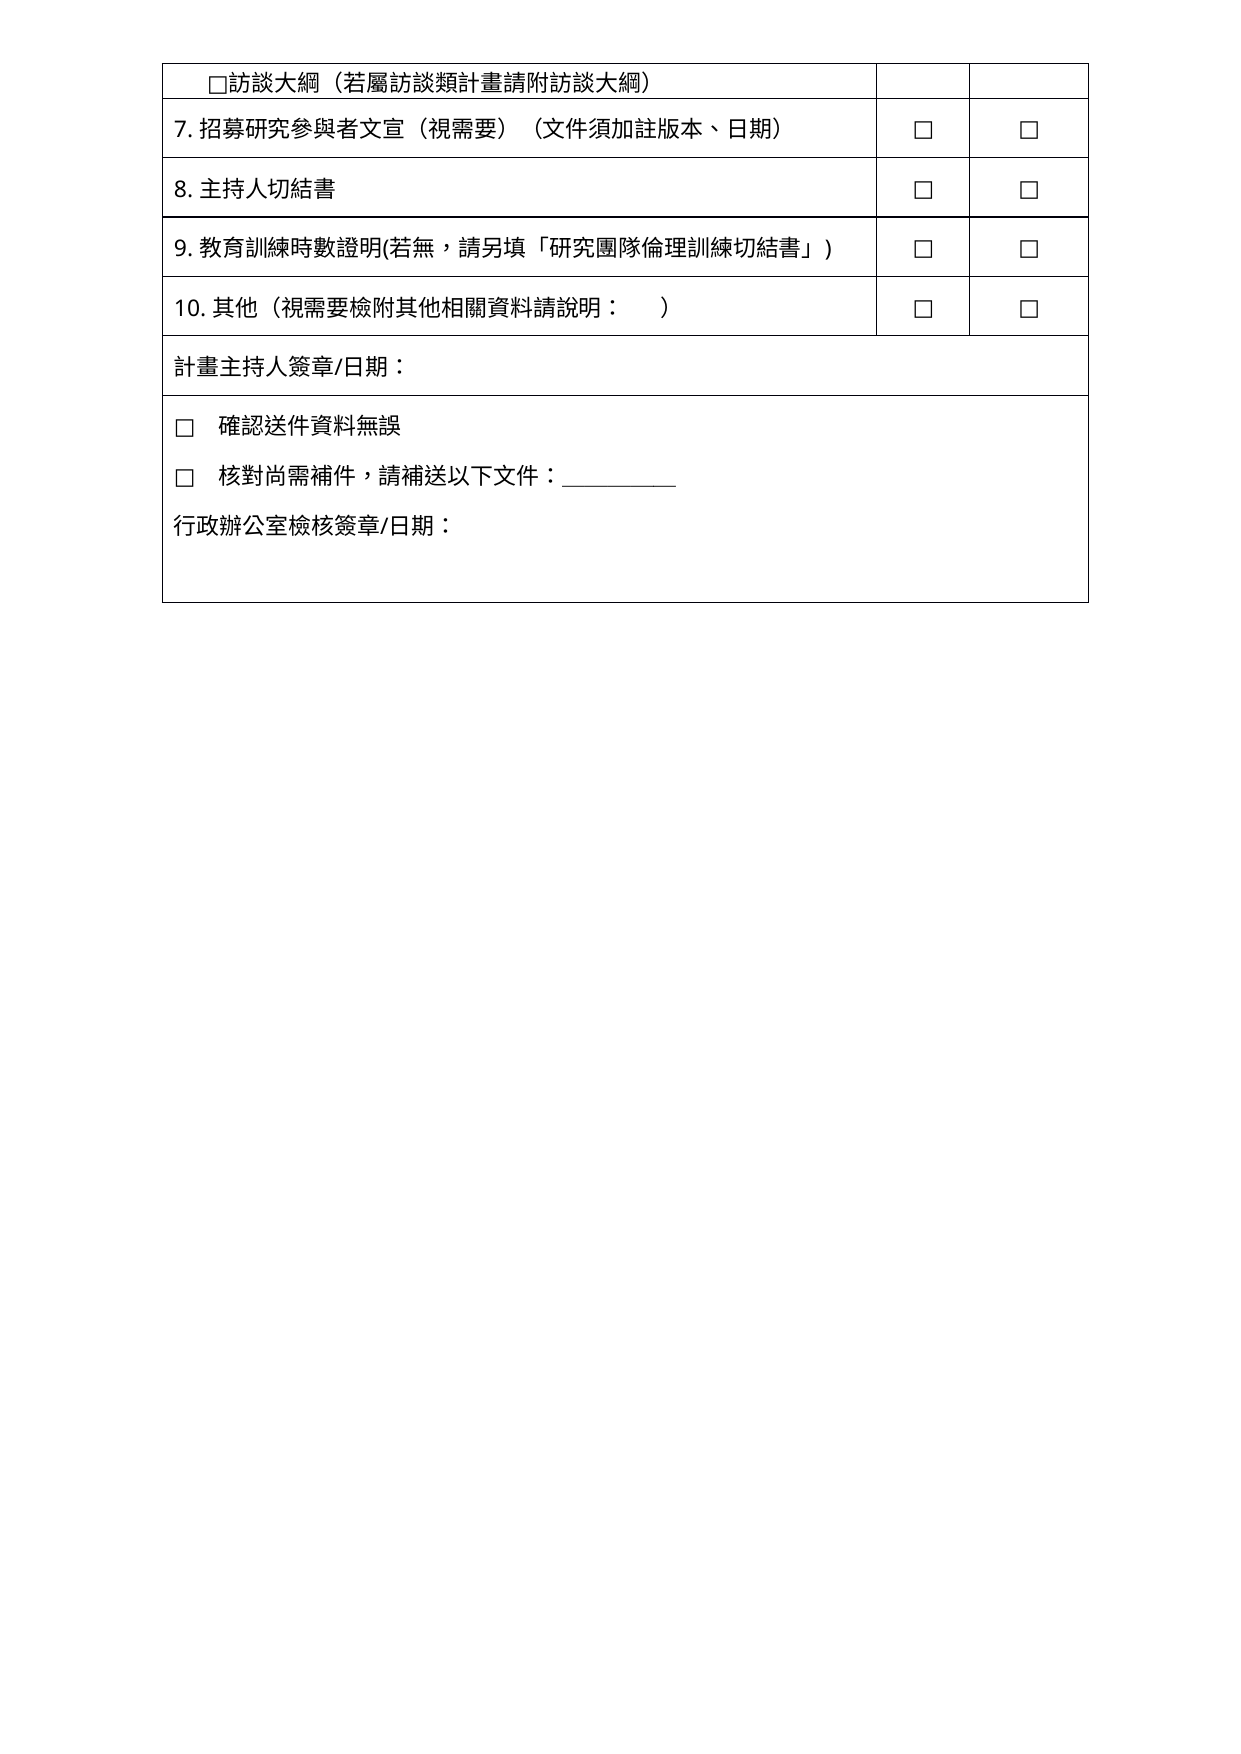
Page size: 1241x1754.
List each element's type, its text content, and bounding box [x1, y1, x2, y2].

table_cell □ 確認送件資料無誤 □ 核對尚需補件，請補送以下文件：＿＿＿＿＿ 行政辦公室檢核簽章/日期： [163, 396, 1088, 602]
table_cell □ [970, 99, 1088, 157]
table_cell [877, 64, 969, 98]
table_cell □ [877, 218, 969, 276]
table_cell □ [970, 158, 1088, 216]
table_cell 8. 主持人切結書 [163, 158, 876, 216]
table_cell □ [970, 218, 1088, 276]
table_cell 計畫主持人簽章/日期： [163, 336, 1088, 394]
table_cell □ [970, 277, 1088, 335]
table_cell □ [877, 158, 969, 216]
table_cell □訪談大綱（若屬訪談類計畫請附訪談大綱） [163, 64, 876, 98]
table_cell 7. 招募研究參與者文宣（視需要）（文件須加註版本、日期） [163, 99, 876, 157]
table_cell 9. 教育訓練時數證明(若無，請另填「研究團隊倫理訓練切結書」) [163, 218, 876, 276]
table_cell [970, 64, 1088, 98]
table_cell □ [877, 99, 969, 157]
table_cell □ [877, 277, 969, 335]
table_cell 10. 其他（視需要檢附其他相關資料請說明： ） [163, 277, 876, 335]
